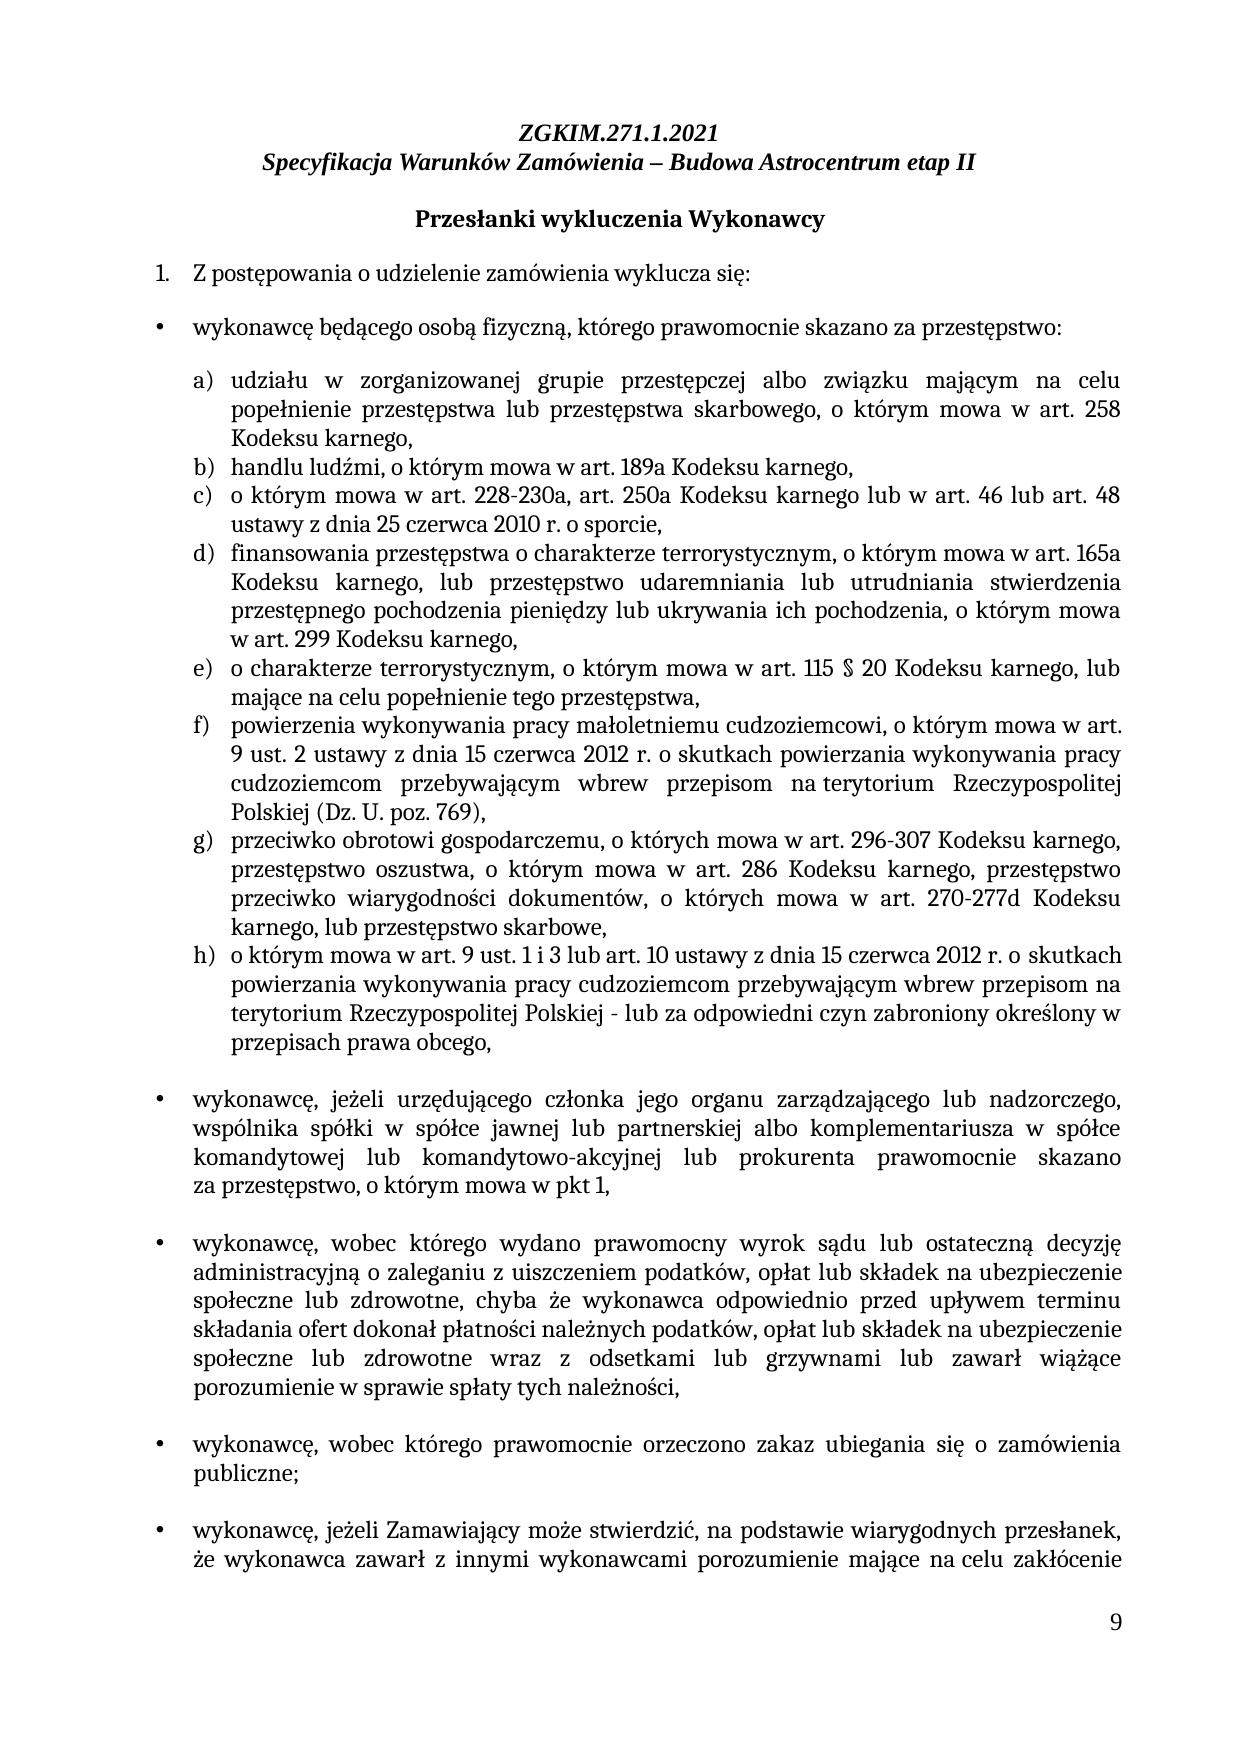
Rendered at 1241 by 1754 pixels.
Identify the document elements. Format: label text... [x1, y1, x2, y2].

list o którym mowa w art. 9 ust. 1 i 3 lub art. 10 ustawy z dnia 15 czerwca 2012 r. o skutkach powierzania wykonywania pracy cudzoziemcom przebywającym wbrew przepisom na terytorium Rzeczypospolitej Polskiej - lub za odpowiedni czyn zabroniony określony w przepisach prawa obcego, [193, 941, 1122, 1056]
list finansowania przestępstwa o charakterze terrorystycznym, o którym mowa w art. 165a Kodeksu karnego, lub przestępstwo udaremniania lub utrudniania stwierdzenia przestępnego pochodzenia pieniędzy lub ukrywania ich pochodzenia, o którym mowa w art. 299 Kodeksu karnego, [193, 539, 1122, 654]
list wykonawcę będącego osobą fizyczną, którego prawomocnie skazano za przestępstwo: [156, 313, 1122, 341]
list handlu ludźmi, o którym mowa w art. 189a Kodeksu karnego, [193, 453, 1122, 481]
list o którym mowa w art. 228-230a, art. 250a Kodeksu karnego lub w art. 46 lub art. 48 ustawy z dnia 25 czerwca 2010 r. o sporcie, [193, 481, 1122, 539]
list przeciwko obrotowi gospodarczemu, o których mowa w art. 296-307 Kodeksu karnego, przestępstwo oszustwa, o którym mowa w art. 286 Kodeksu karnego, przestępstwo przeciwko wiarygodności dokumentów, o których mowa w art. 270-277d Kodeksu karnego, lub przestępstwo skarbowe, [193, 826, 1122, 941]
list Z postępowania o udzielenie zamówienia wyklucza się: [156, 259, 1122, 288]
list wykonawcę, jeżeli Zamawiający może stwierdzić, na podstawie wiarygodnych przesłanek, że wykonawca zawarł z innymi wykonawcami porozumienie mające na celu zakłócenie [156, 1516, 1122, 1574]
list wykonawcę, wobec którego prawomocnie orzeczono zakaz ubiegania się o zamówienia publiczne; [156, 1430, 1122, 1488]
list wykonawcę, jeżeli urzędującego członka jego organu zarządzającego lub nadzorczego, wspólnika spółki w spółce jawnej lub partnerskiej albo komplementariusza w spółce komandytowej lub komandytowo-akcyjnej lub prokurenta prawomocnie skazano za przestępstwo, o którym mowa w pkt 1, [156, 1085, 1122, 1200]
list wykonawcę, wobec którego wydano prawomocny wyrok sądu lub ostateczną decyzję administracyjną o zaleganiu z uiszczeniem podatków, opłat lub składek na ubezpieczenie społeczne lub zdrowotne, chyba że wykonawca odpowiednio przed upływem terminu składania ofert dokonał płatności należnych podatków, opłat lub składek na ubezpieczenie społeczne lub zdrowotne wraz z odsetkami lub grzywnami lub zawarł wiążące porozumienie w sprawie spłaty tych należności, [156, 1229, 1122, 1401]
list powierzenia wykonywania pracy małoletniemu cudzoziemcowi, o którym mowa w art. 9 ust. 2 ustawy z dnia 15 czerwca 2012 r. o skutkach powierzania wykonywania pracy cudzoziemcom przebywającym wbrew przepisom na terytorium Rzeczypospolitej Polskiej (Dz. U. poz. 769), [193, 711, 1122, 826]
list udziału w zorganizowanej grupie przestępczej albo związku mającym na celu popełnienie przestępstwa lub przestępstwa skarbowego, o którym mowa w art. 258 Kodeksu karnego, [193, 366, 1122, 453]
text Przesłanki wykluczenia Wykonawcy [118, 205, 1122, 234]
list o charakterze terrorystycznym, o którym mowa w art. 115 § 20 Kodeksu karnego, lub mające na celu popełnienie tego przestępstwa, [193, 654, 1122, 711]
